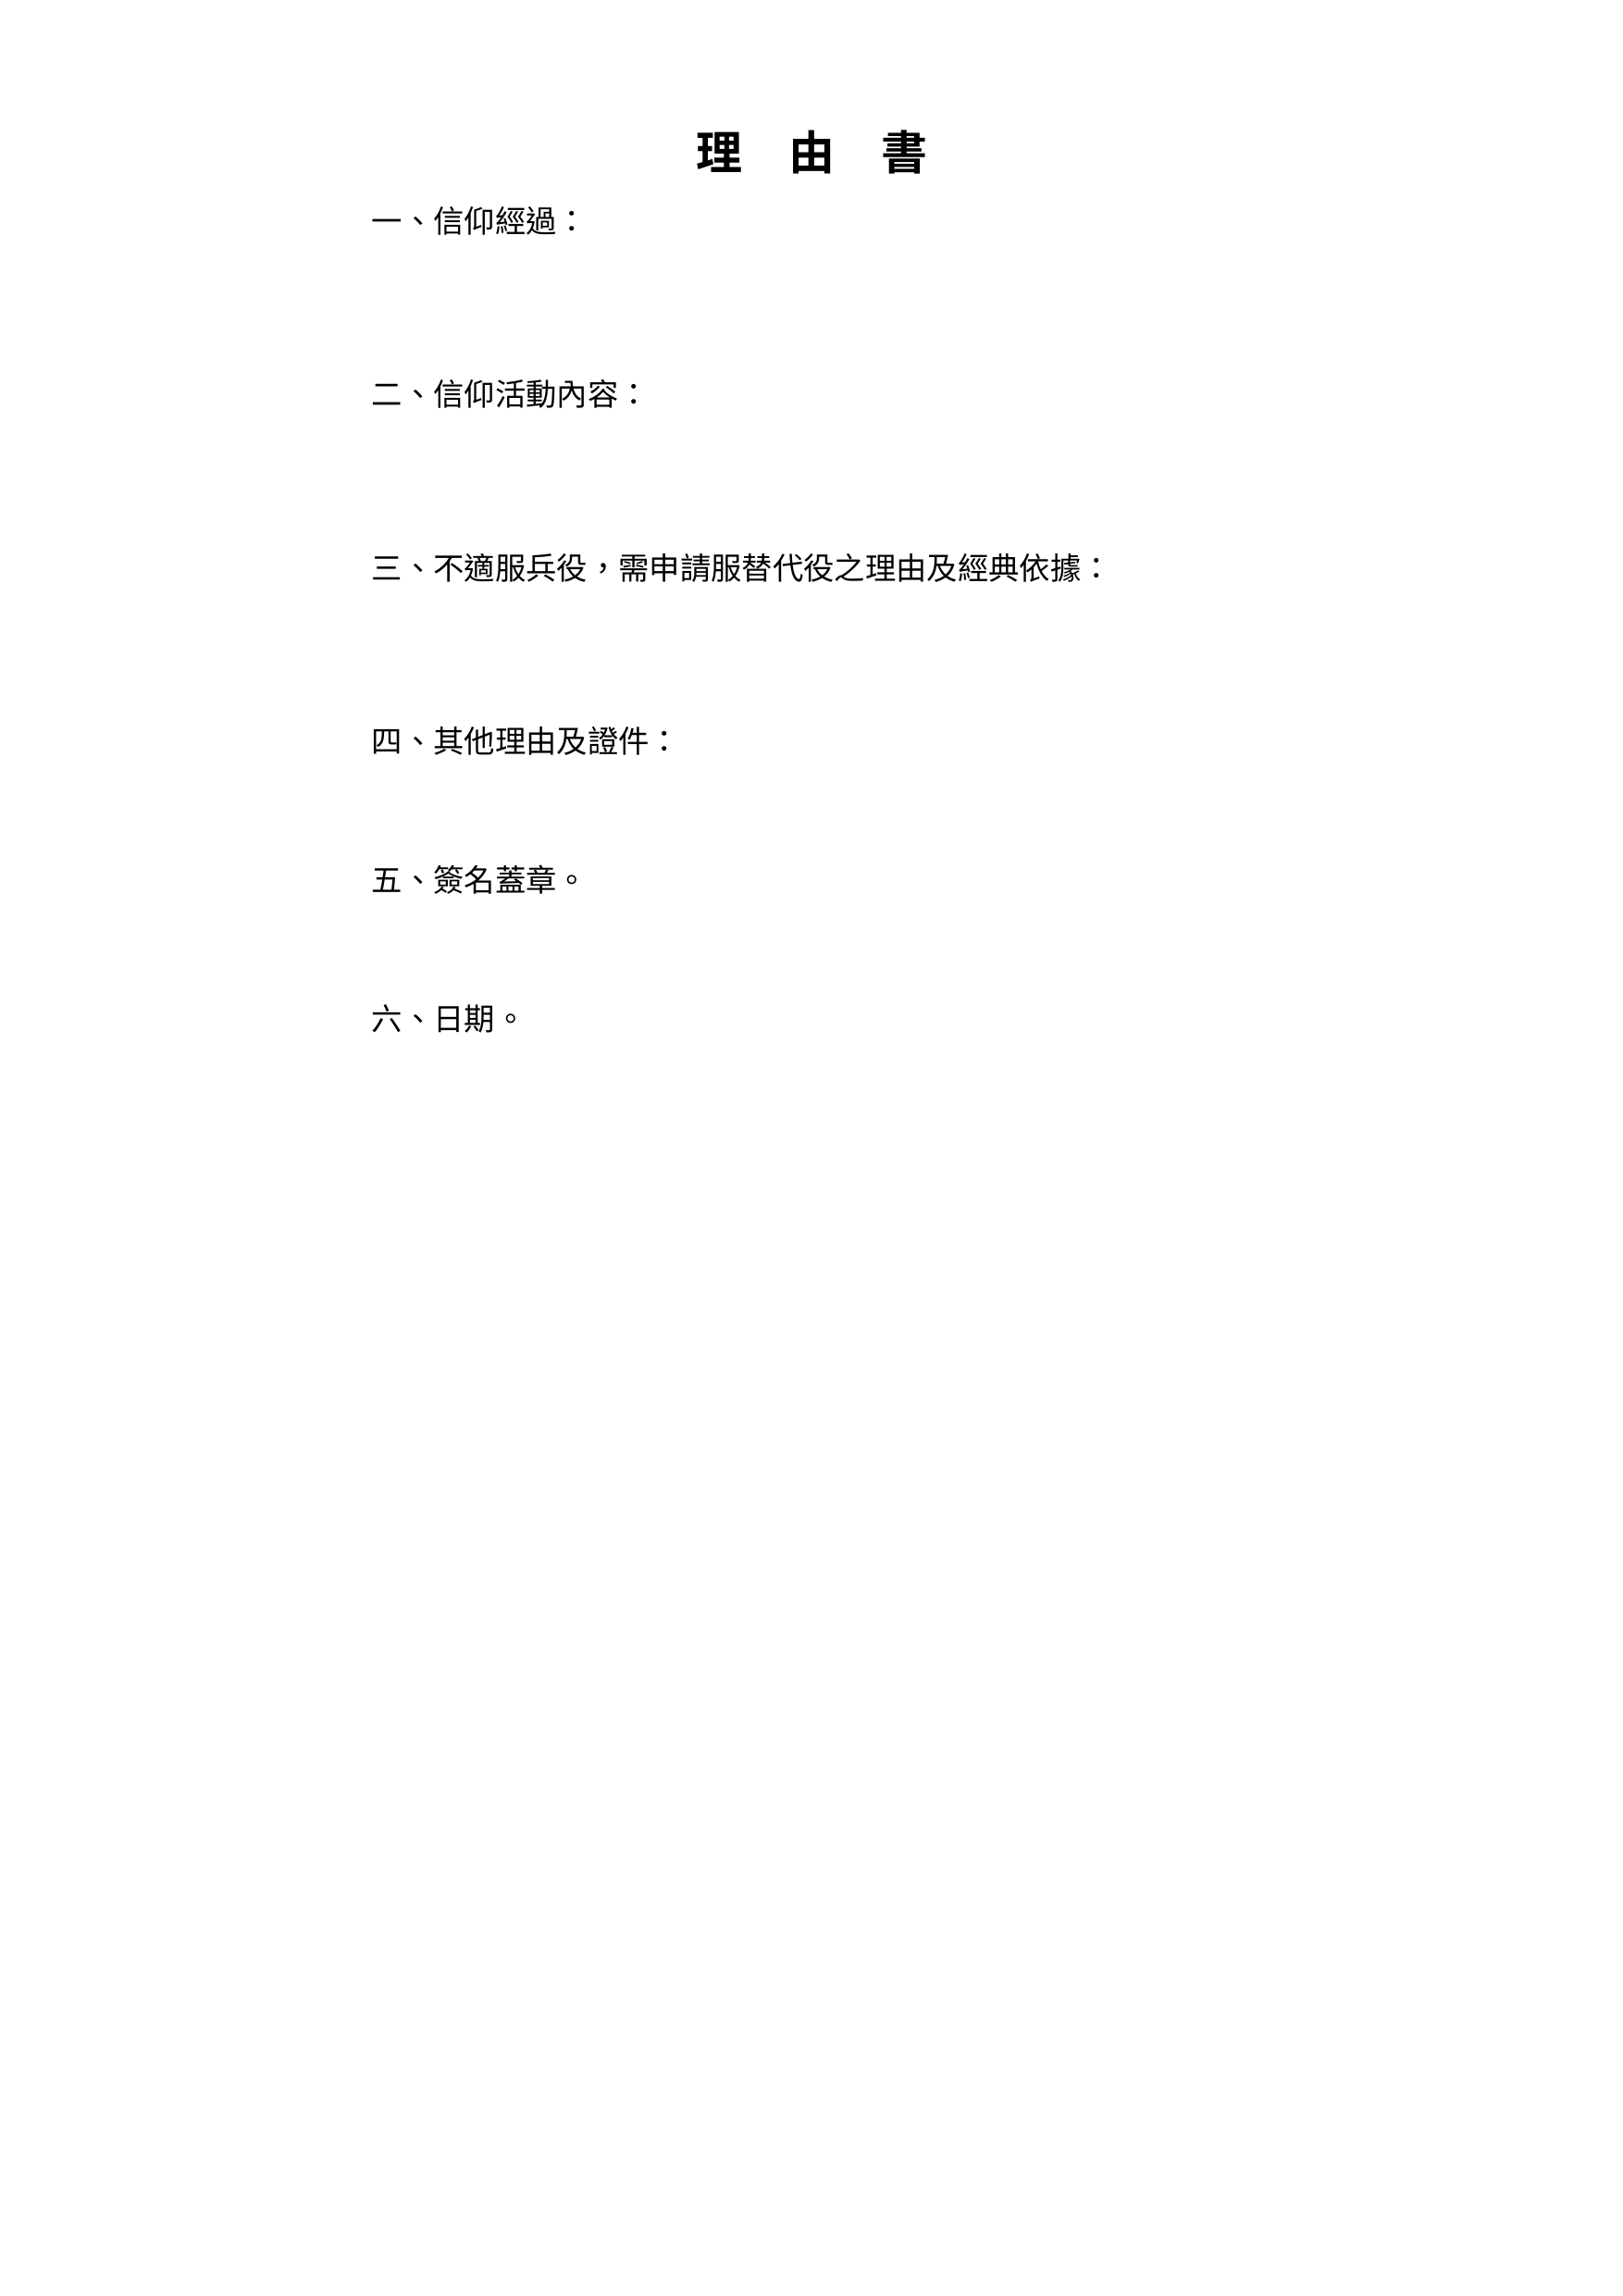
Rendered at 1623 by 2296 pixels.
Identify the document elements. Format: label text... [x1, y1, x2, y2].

text 一、信仰經過： [98, 184, 1525, 254]
text 五、簽名蓋章。 [98, 843, 1525, 912]
text 四、其他理由及證件： [98, 704, 1525, 774]
text 六、日期。 [98, 982, 1525, 1051]
text 理 由 書 [98, 115, 1525, 184]
text 二、信仰活動內容： [98, 357, 1525, 427]
text 三、不適服兵役，需申請服替代役之理由及經典依據： [98, 531, 1525, 601]
